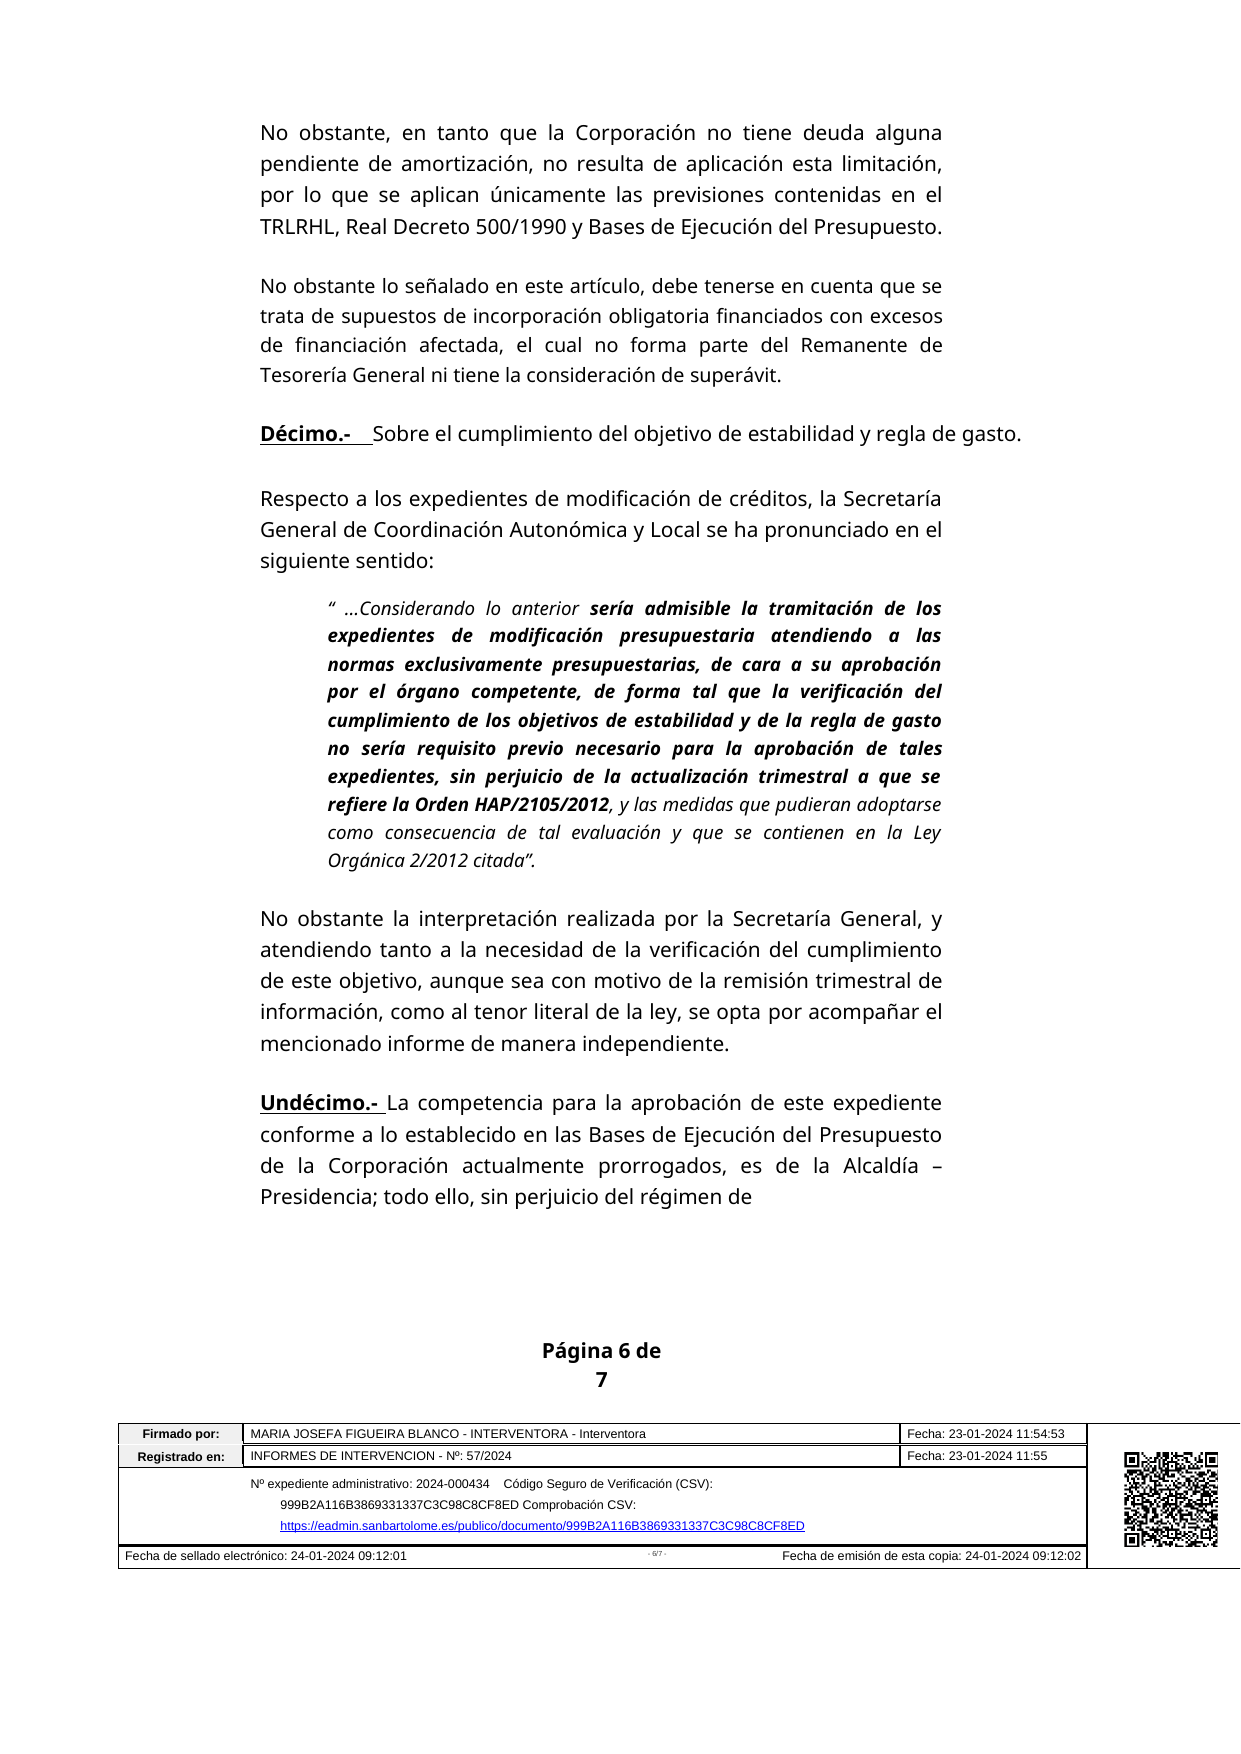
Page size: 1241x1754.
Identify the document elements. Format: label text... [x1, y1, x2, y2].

table_header Firmado por: [119, 1424, 242, 1441]
table_cell Registrado en: [119, 1448, 242, 1464]
text Página 6 de 7 [536, 1336, 667, 1393]
table_header MARIA JOSEFA FIGUEIRA BLANCO - INTERVENTORA - Interventora [244, 1424, 899, 1443]
table_cell Fecha de sellado electrónico: 24-01-2024 09:12:01 - 6/7 - Fecha de emisión de esta copia: 24-01-2024 09:12:02 [119, 1547, 1086, 1568]
text No obstante la interpretación realizada por la Secretaría General, y atendiendo tanto a la necesidad de la verificación del cumplimiento de este objetivo, aunque sea con motivo de la remisión trimestral de información, como al tenor literal de la ley, se opta por acompañar el mencionado informe de manera independiente. [260, 904, 943, 1057]
text Undécimo.- La competencia para la aprobación de este expediente conforme a lo establecido en las Bases de Ejecución del Presupuesto de la Corporación actualmente prorrogados, es de la Alcaldía – Presidencia; todo ello, sin perjuicio del régimen de [260, 1088, 943, 1211]
text Décimo.- Sobre el cumplimiento del objetivo de estabilidad y regla de gasto. [260, 419, 1122, 448]
table_cell INFORMES DE INTERVENCION - Nº: 57/2024 [244, 1446, 899, 1466]
text Respecto a los expedientes de modificación de créditos, la Secretaría General de Coordinación Autonómica y Local se ha pronunciado en el siguiente sentido: [260, 484, 943, 574]
text No obstante, en tanto que la Corporación no tiene deuda alguna pendiente de amortización, no resulta de aplicación esta limitación, por lo que se aplican únicamente las previsiones contenidas en el TRLRHL, Real Decreto 500/1990 y Bases de Ejecución del Presupuesto. [260, 118, 943, 240]
table_cell Nº expediente administrativo: 2024-000434 Código Seguro de Verificación (CSV): 999B2A116B3869331337C3C98C8CF8ED Comprobación CSV: https://eadmin.sanbartolome.es/publico/documento/999B2A116B3869331337C3C98C8CF8ED [119, 1468, 1086, 1544]
table_header Fecha: 23-01-2024 11:54:53 [901, 1424, 1086, 1443]
text “ …Considerando lo anterior sería admisible la tramitación de los expedientes de modificación presupuestaria atendiendo a las normas exclusivamente presupuestarias, de cara a su aprobación por el órgano competente, de forma tal que la verificación del cumplimiento de los objetivos de estabilidad y de la regla de gasto no sería requisito previo necesario para la aprobación de tales expedientes, sin perjuicio de la actualización trimestral a que se refiere la Orden HAP/2105/2012, y las medidas que pudieran adoptarse como consecuencia de tal evaluación y que se contienen en la Ley Orgánica 2/2012 citada”. [327, 595, 944, 872]
text No obstante lo señalado en este artículo, debe tenerse en cuenta que se trata de supuestos de incorporación obligatoria financiados con excesos de financiación afectada, el cual no forma parte del Remanente de Tesorería General ni tiene la consideración de superávit. [260, 272, 943, 388]
table_header [1088, 1424, 1240, 1568]
table_cell Fecha: 23-01-2024 11:55 [901, 1446, 1086, 1466]
